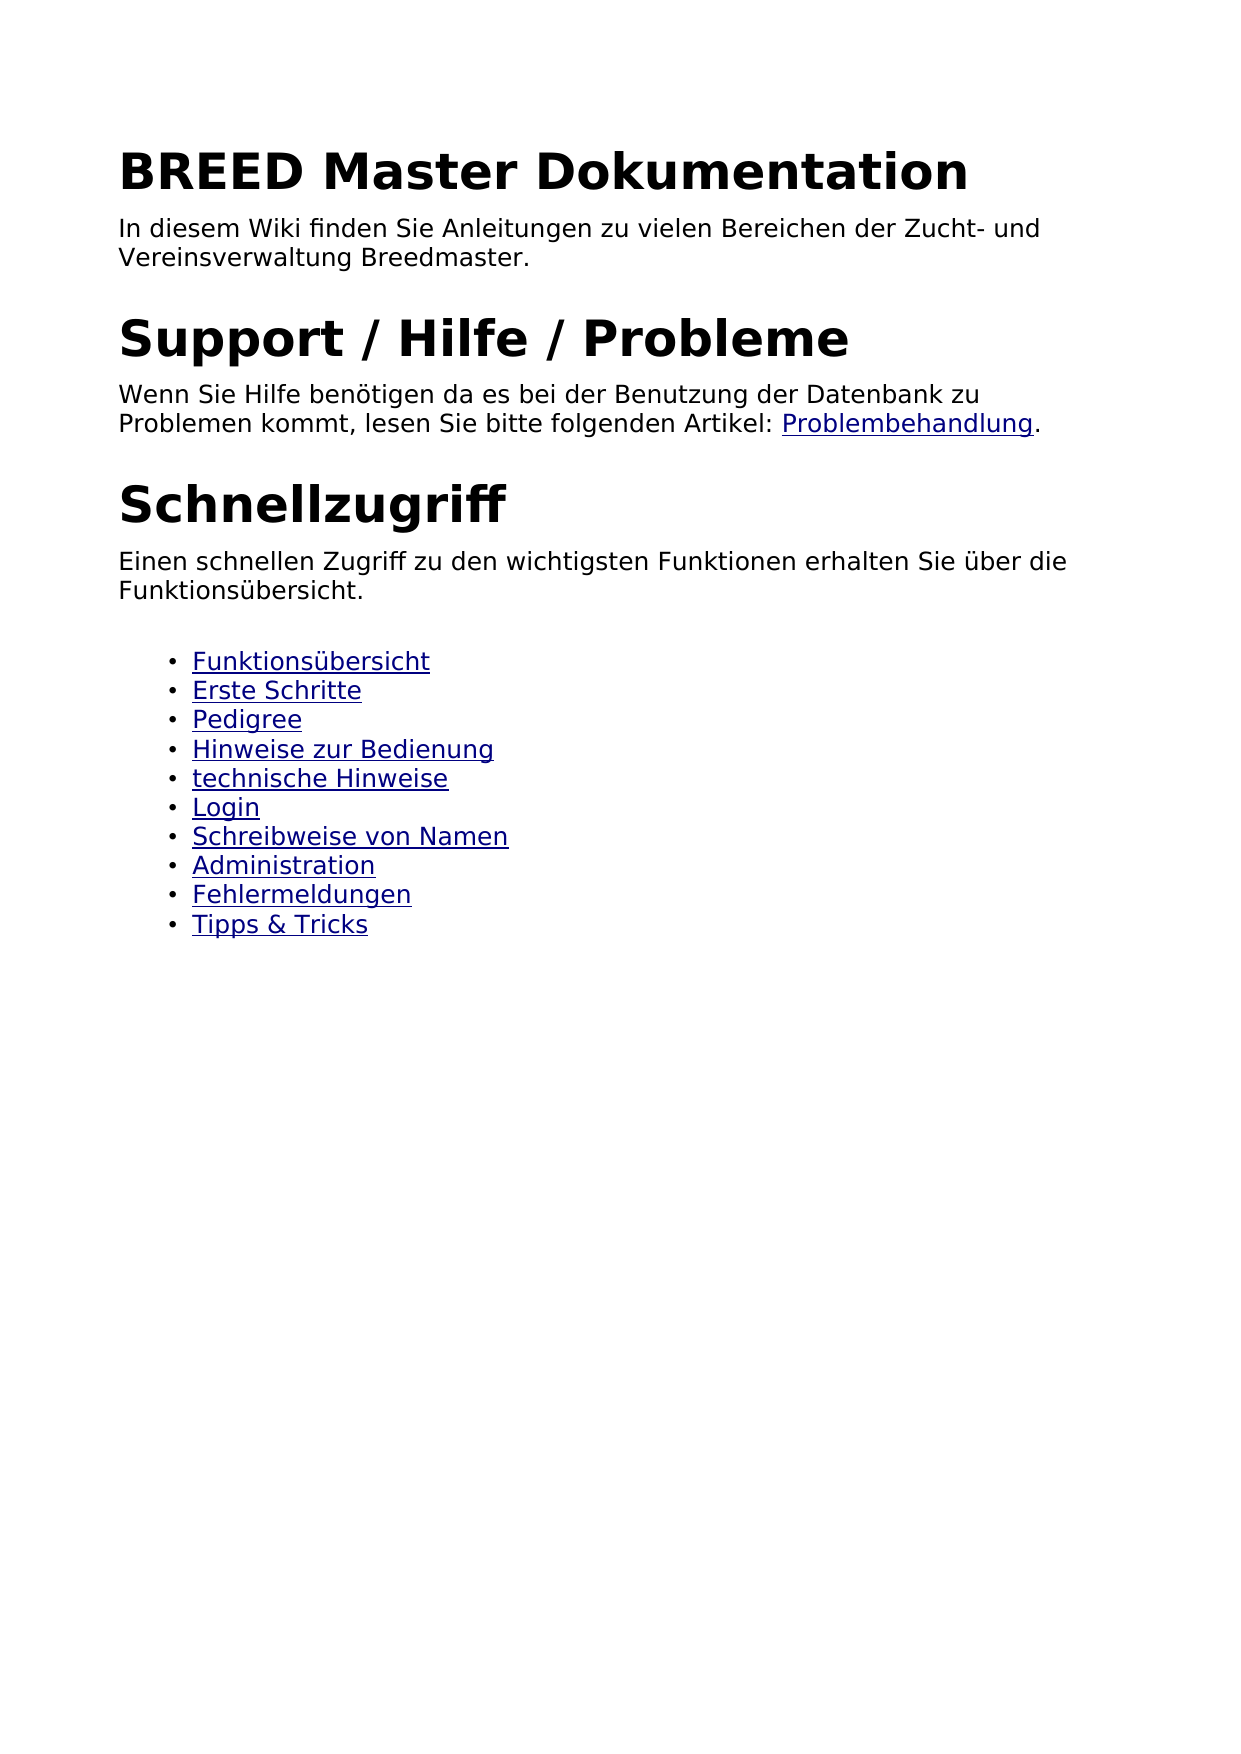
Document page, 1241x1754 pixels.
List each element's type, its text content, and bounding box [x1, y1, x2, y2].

list Hinweise zur Bedienung [177, 735, 1122, 764]
text In diesem Wiki finden Sie Anleitungen zu vielen Bereichen der Zucht- und Vereinsverwaltung Breedmaster. [118, 214, 1122, 272]
list Schreibweise von Namen [177, 822, 1122, 851]
list Pedigree [177, 706, 1122, 735]
list technische Hinweise [177, 764, 1122, 793]
subtitle BREED Master Dokumentation [118, 143, 1122, 201]
list Login [177, 793, 1122, 822]
list Funktionsübersicht [177, 647, 1122, 676]
list Tipps & Tricks [177, 910, 1122, 939]
text Wenn Sie Hilfe benötigen da es bei der Benutzung der Datenbank zu Problemen kommt, lesen Sie bitte folgenden Artikel: Problembehandlung. [118, 380, 1122, 439]
list Erste Schritte [177, 676, 1122, 706]
subtitle Support / Hilfe / Probleme [118, 310, 1122, 368]
text Einen schnellen Zugriff zu den wichtigsten Funktionen erhalten Sie über die Funktionsübersicht. [118, 547, 1122, 605]
list Fehlermeldungen [177, 881, 1122, 910]
subtitle Schnellzugriff [118, 476, 1122, 534]
list Administration [177, 851, 1122, 881]
